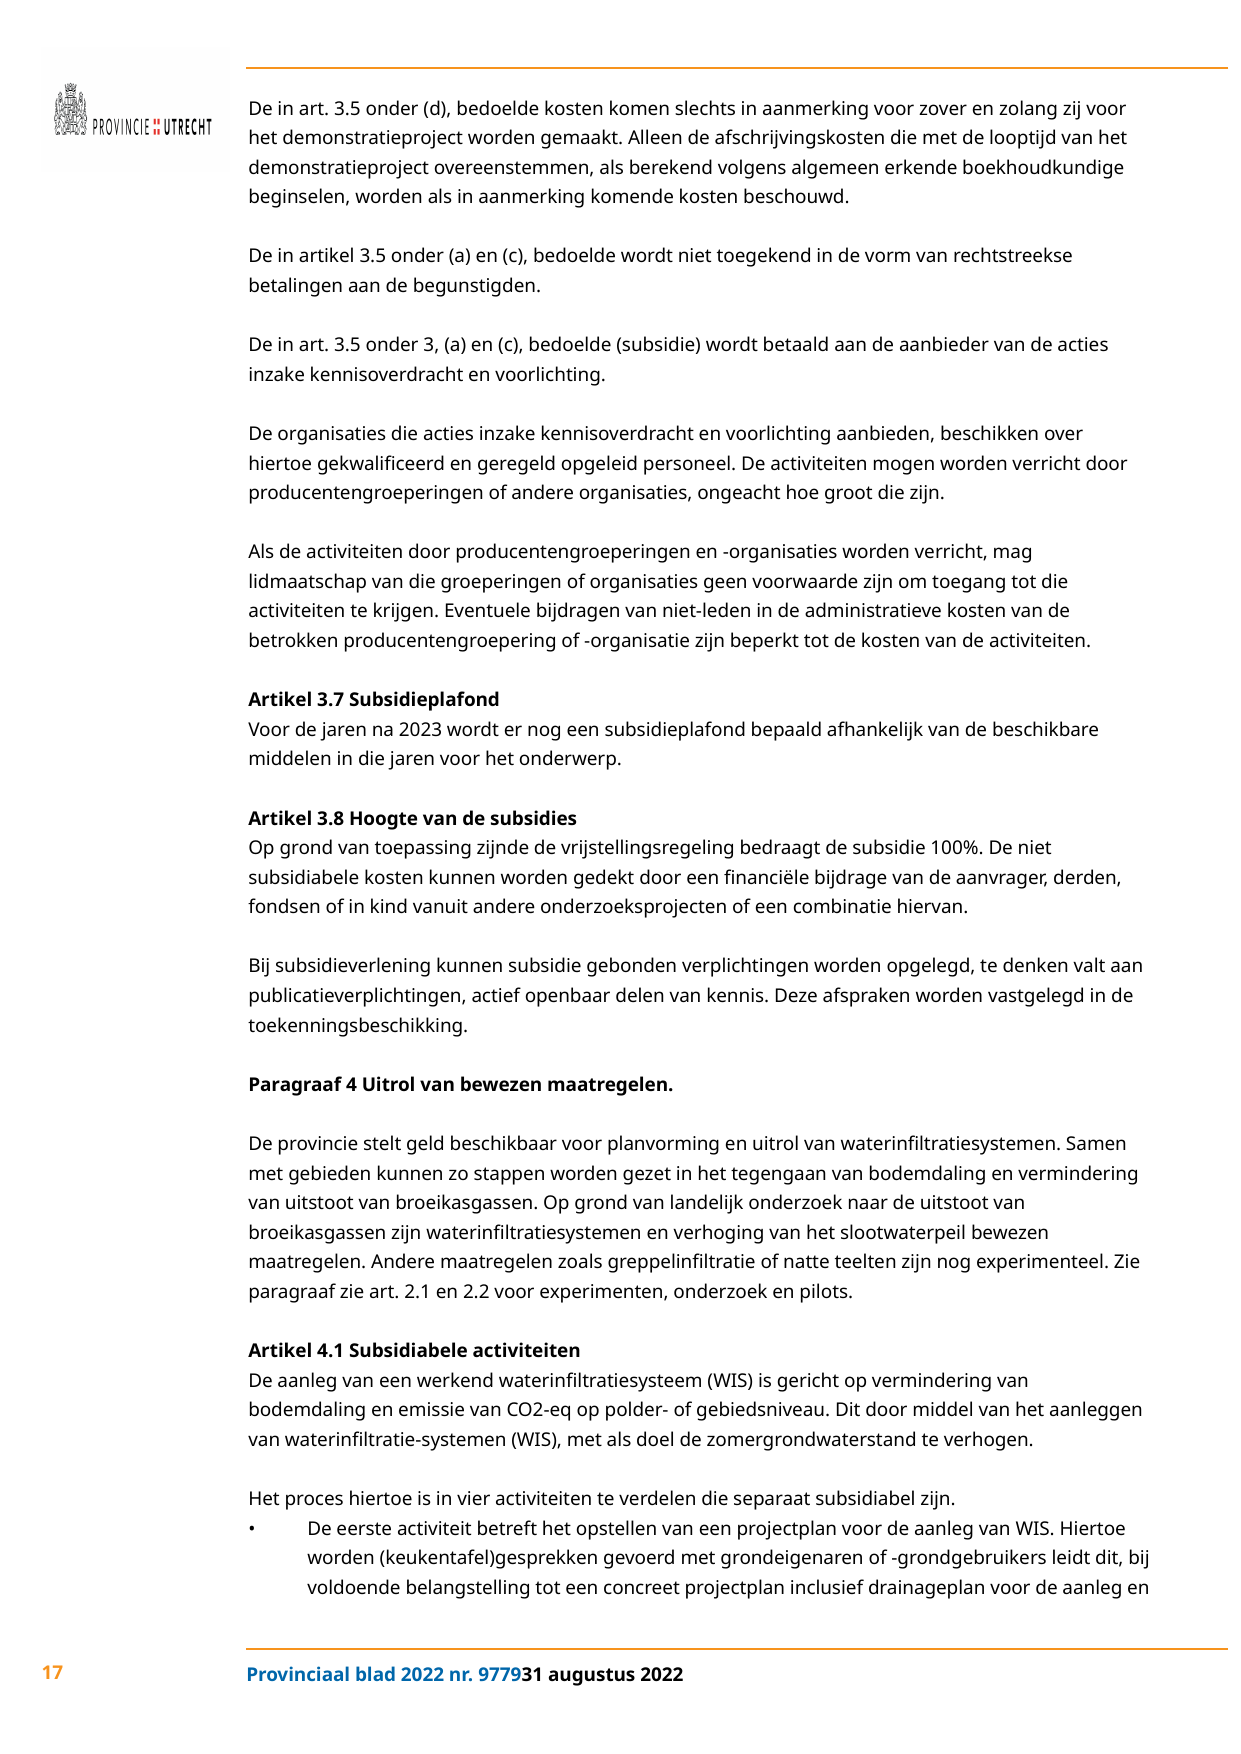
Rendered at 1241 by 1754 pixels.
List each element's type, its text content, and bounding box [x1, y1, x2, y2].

text Op grond van toepassing zijnde de vrijstellingsregeling bedraagt de subsidie 100%. De niet subsidiabele kosten kunnen worden gedekt door een financiële bijdrage van de aanvrager, derden, fondsen of in kind vanuit andere onderzoeksprojecten of een combinatie hiervan. [248, 834, 1152, 919]
text Artikel 3.8 Hoogte van de subsidies [248, 805, 1152, 831]
text De in art. 3.5 onder 3, (a) en (c), bedoelde (subsidie) wordt betaald aan de aanbieder van de acties inzake kennisoverdracht en voorlichting. [248, 331, 1152, 387]
text Het proces hiertoe is in vier activiteiten te verdelen die separaat subsidiabel zijn. [248, 1485, 1152, 1511]
text De aanleg van een werkend waterinfiltratiesysteem (WIS) is gericht op vermindering van bodemdaling en emissie van CO2-eq op polder- of gebiedsniveau. Dit door middel van het aanleggen van waterinfiltratie-systemen (WIS), met als doel de zomergrondwaterstand te verhogen. [248, 1367, 1152, 1452]
list De eerste activiteit betreft het opstellen van een projectplan voor de aanleg van WIS. Hiertoe worden (keukentafel)gesprekken gevoerd met grondeigenaren of -grondgebruikers leidt dit, bij voldoende belangstelling tot een concreet projectplan inclusief drainageplan voor de aanleg en [248, 1515, 1152, 1600]
text De provincie stelt geld beschikbaar voor planvorming en uitrol van waterinfiltratiesystemen. Samen met gebieden kunnen zo stappen worden gezet in het tegengaan van bodemdaling en vermindering van uitstoot van broeikasgassen. Op grond van landelijk onderzoek naar de uitstoot van broeikasgassen zijn waterinfiltratiesystemen en verhoging van het slootwaterpeil bewezen maatregelen. Andere maatregelen zoals greppelinfiltratie of natte teelten zijn nog experimenteel. Zie paragraaf zie art. 2.1 en 2.2 voor experimenten, onderzoek en pilots. [248, 1130, 1152, 1304]
text Artikel 4.1 Subsidiabele activiteiten [248, 1337, 1152, 1363]
text Voor de jaren na 2023 wordt er nog een subsidieplafond bepaald afhankelijk van de beschikbare middelen in die jaren voor het onderwerp. [248, 716, 1152, 771]
text Artikel 3.7 Subsidieplafond [248, 686, 1152, 712]
text Paragraaf 4 Uitrol van bewezen maatregelen. [248, 1071, 1152, 1097]
picture [41, 47, 231, 172]
text De in art. 3.5 onder (d), bedoelde kosten komen slechts in aanmerking voor zover en zolang zij voor het demonstratieproject worden gemaakt. Alleen de afschrijvingskosten die met de looptijd van het demonstratieproject overeenstemmen, als berekend volgens algemeen erkende boekhoudkundige beginselen, worden als in aanmerking komende kosten beschouwd. [248, 95, 1152, 209]
text Bij subsidieverlening kunnen subsidie gebonden verplichtingen worden opgelegd, te denken valt aan publicatieverplichtingen, actief openbaar delen van kennis. Deze afspraken worden vastgelegd in de toekenningsbeschikking. [248, 953, 1152, 1038]
text De organisaties die acties inzake kennisoverdracht en voorlichting aanbieden, beschikken over hiertoe gekwalificeerd en geregeld opgeleid personeel. De activiteiten mogen worden verricht door producentengroeperingen of andere organisaties, ongeacht hoe groot die zijn. [248, 420, 1152, 505]
text De in artikel 3.5 onder (a) en (c), bedoelde wordt niet toegekend in de vorm van rechtstreekse betalingen aan de begunstigden. [248, 243, 1152, 298]
text Als de activiteiten door producentengroeperingen en -organisaties worden verricht, mag lidmaatschap van die groeperingen of organisaties geen voorwaarde zijn om toegang tot die activiteiten te krijgen. Eventuele bijdragen van niet-leden in de administratieve kosten van de betrokken producentengroepering of -organisatie zijn beperkt tot de kosten van de activiteiten. [248, 538, 1152, 653]
